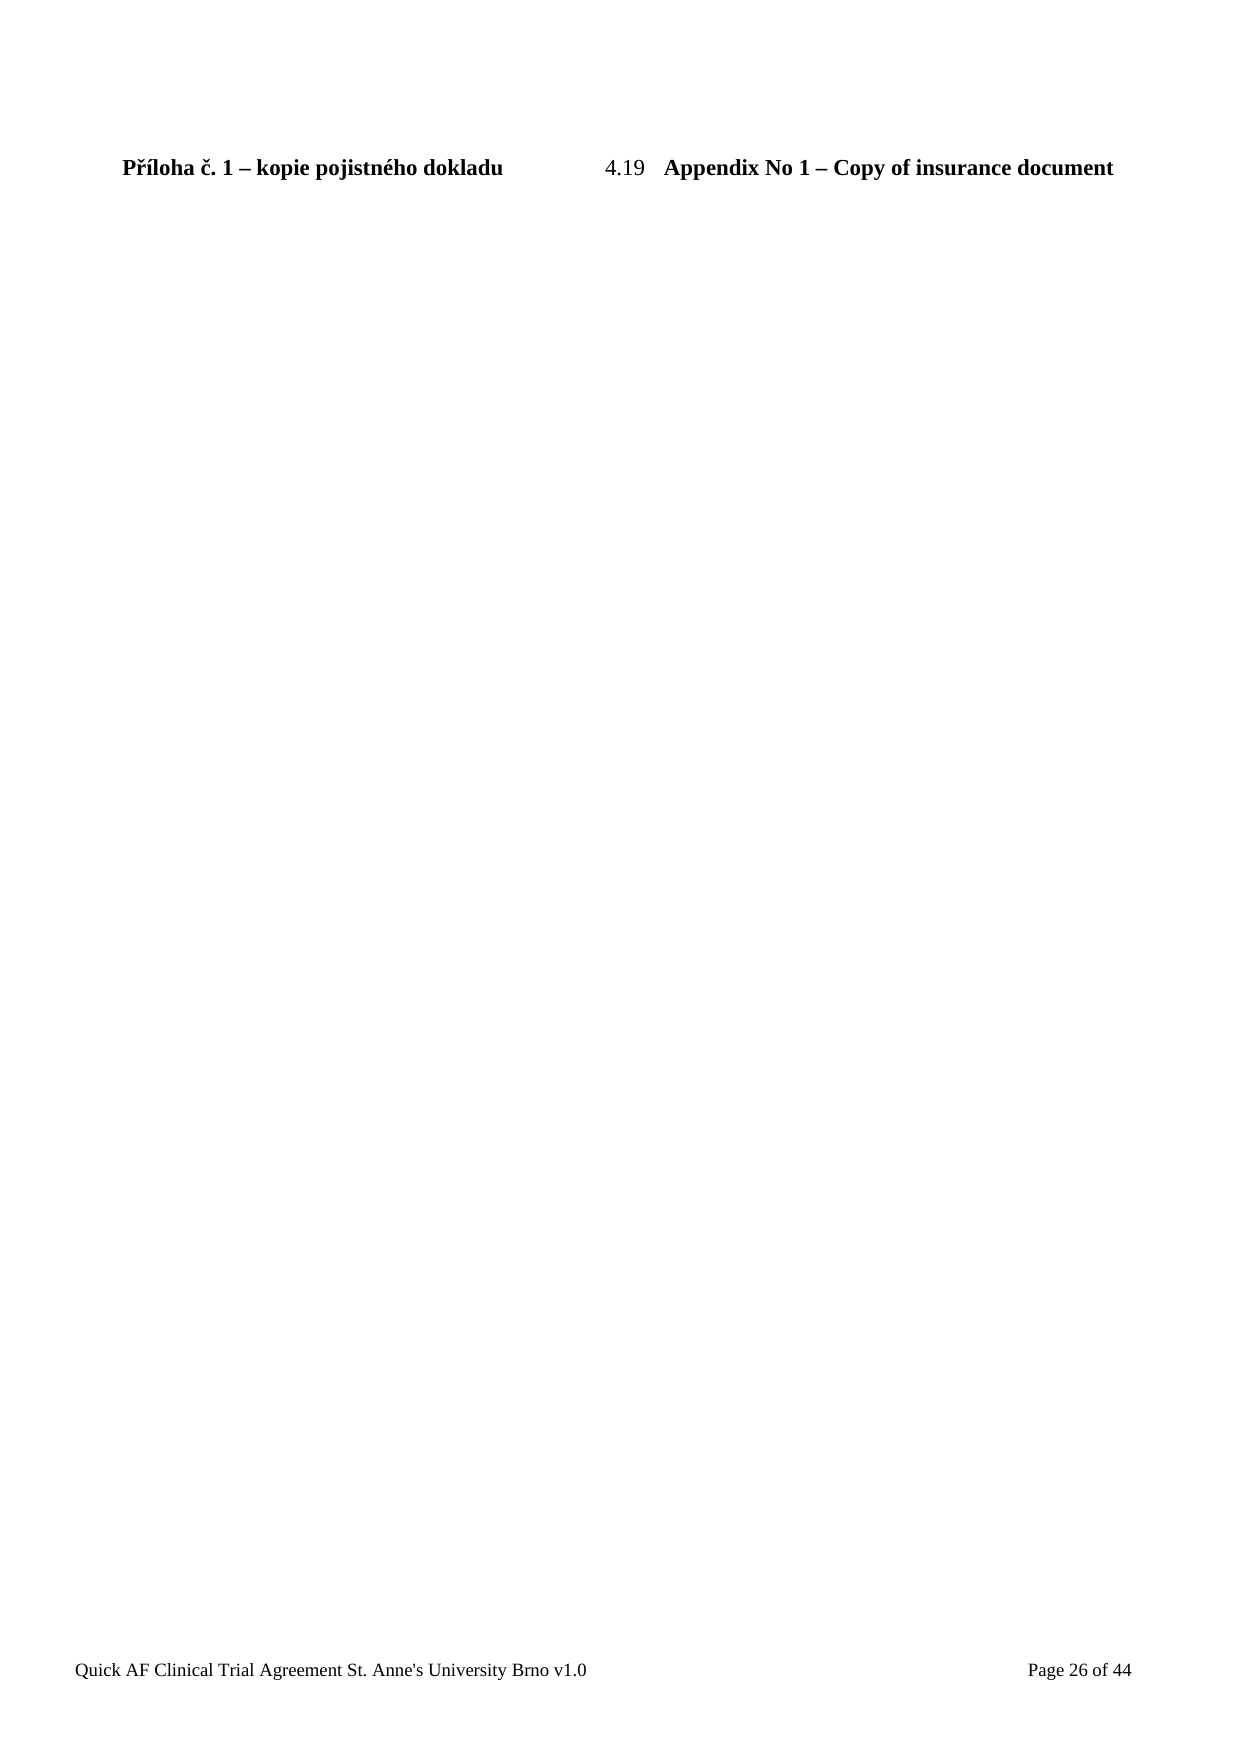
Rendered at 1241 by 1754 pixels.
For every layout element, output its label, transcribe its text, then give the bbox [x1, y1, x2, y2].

table_header Příloha č. 1 – kopie pojistného dokladu [111, 154, 620, 180]
table_header Appendix No 1 – Copy of insurance document [621, 154, 1129, 180]
